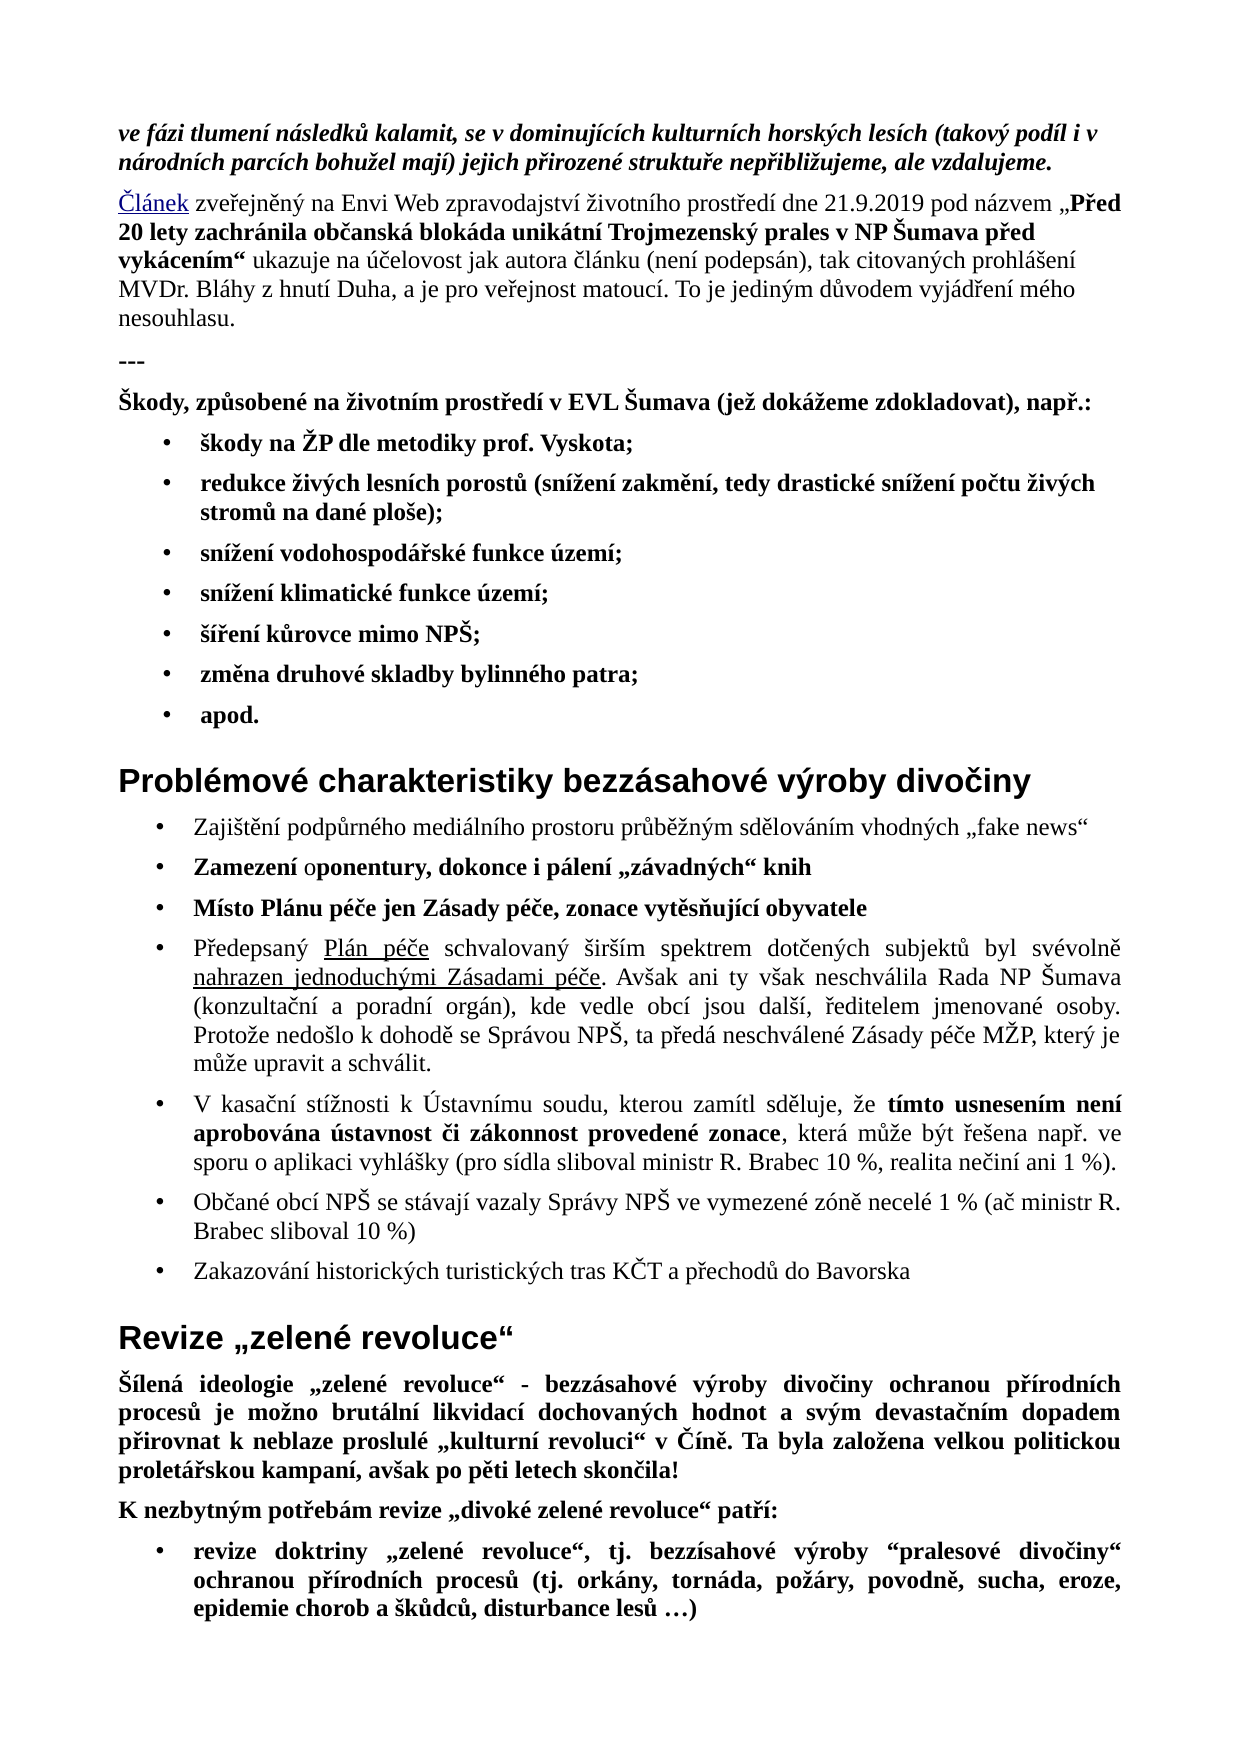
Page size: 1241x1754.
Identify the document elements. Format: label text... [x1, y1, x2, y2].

list V kasační stížnosti k Ústavnímu soudu, kterou zamítl sděluje, že tímto usnesením není aprobována ústavnost či zákonnost provedené zonace, která může být řešena např. ve sporu o aplikaci vyhlášky (pro sídla sliboval ministr R. Brabec 10 %, realita nečiní ani 1 %). [156, 1089, 1122, 1175]
text K nezbytným potřebám revize „divoké zelené revoluce“ patří: [118, 1495, 1122, 1524]
list Zamezení oponentury, dokonce i pálení „závadných“ knih [156, 852, 1122, 881]
text ve fázi tlumení následků kalamit, se v dominujících kulturních horských lesích (takový podíl i v národních parcích bohužel mají) jejich přirozené struktuře nepřibližujeme, ale vzdalujeme. [118, 118, 1122, 176]
list změna druhové skladby bylinného patra; [163, 659, 1122, 688]
text --- [118, 344, 1122, 376]
list Zajištění podpůrného mediálního prostoru průběžným sdělováním vhodných „fake news“ [156, 812, 1122, 841]
list škody na ŽP dle metodiky prof. Vyskota; [163, 428, 1122, 457]
text Článek zveřejněný na Envi Web zpravodajství životního prostředí dne 21.9.2019 pod názvem „Před 20 lety zachránila občanská blokáda unikátní Trojmezenský prales v NP Šumava před vykácením“ ukazuje na účelovost jak autora článku (není podepsán), tak citovaných prohlášení MVDr. Bláhy z hnutí Duha, a je pro veřejnost matoucí. To je jediným důvodem vyjádření mého nesouhlasu. [118, 188, 1122, 332]
list redukce živých lesních porostů (snížení zakmění, tedy drastické snížení počtu živých stromů na dané ploše); [163, 468, 1122, 526]
list apod. [163, 700, 1122, 728]
list Občané obcí NPŠ se stávají vazaly Správy NPŠ ve vymezené zóně necelé 1 % (ač ministr R. Brabec sliboval 10 %) [156, 1187, 1122, 1244]
text Škody, způsobené na životním prostředí v EVL Šumava (jež dokážeme zdokladovat), např.: [118, 387, 1122, 416]
list Místo Plánu péče jen Zásady péče, zonace vytěsňující obyvatele [156, 893, 1122, 922]
list Zakazování historických turistických tras KČT a přechodů do Bavorska [156, 1256, 1122, 1285]
list Předepsaný Plán péče schvalovaný širším spektrem dotčených subjektů byl svévolně nahrazen jednoduchými Zásadami péče. Avšak ani ty však neschválila Rada NP Šumava (konzultační a poradní orgán), kde vedle obcí jsou další, ředitelem jmenované osoby. Protože nedošlo k dohodě se Správou NPŠ, ta předá neschválené Zásady péče MŽP, který je může upravit a schválit. [156, 933, 1122, 1077]
list snížení klimatické funkce území; [163, 578, 1122, 607]
list snížení vodohospodářské funkce území; [163, 538, 1122, 566]
text Šílená ideologie „zelené revoluce“ - bezzásahové výroby divočiny ochranou přírodních procesů je možno brutální likvidací dochovaných hodnot a svým devastačním dopadem přirovnat k neblaze proslulé „kulturní revoluci“ v Číně. Ta byla založena velkou politickou proletářskou kampaní, avšak po pěti letech skončila! [118, 1369, 1122, 1484]
list šíření kůrovce mimo NPŠ; [163, 619, 1122, 647]
subtitle Problémové charakteristiky bezzásahové výroby divočiny [118, 761, 1122, 799]
subtitle Revize „zelené revoluce“ [118, 1318, 1122, 1356]
list revize doktriny „zelené revoluce“, tj. bezzísahové výroby “pralesové divočiny“ ochranou přírodních procesů (tj. orkány, tornáda, požáry, povodně, sucha, eroze, epidemie chorob a škůdců, disturbance lesů …) [156, 1536, 1122, 1622]
